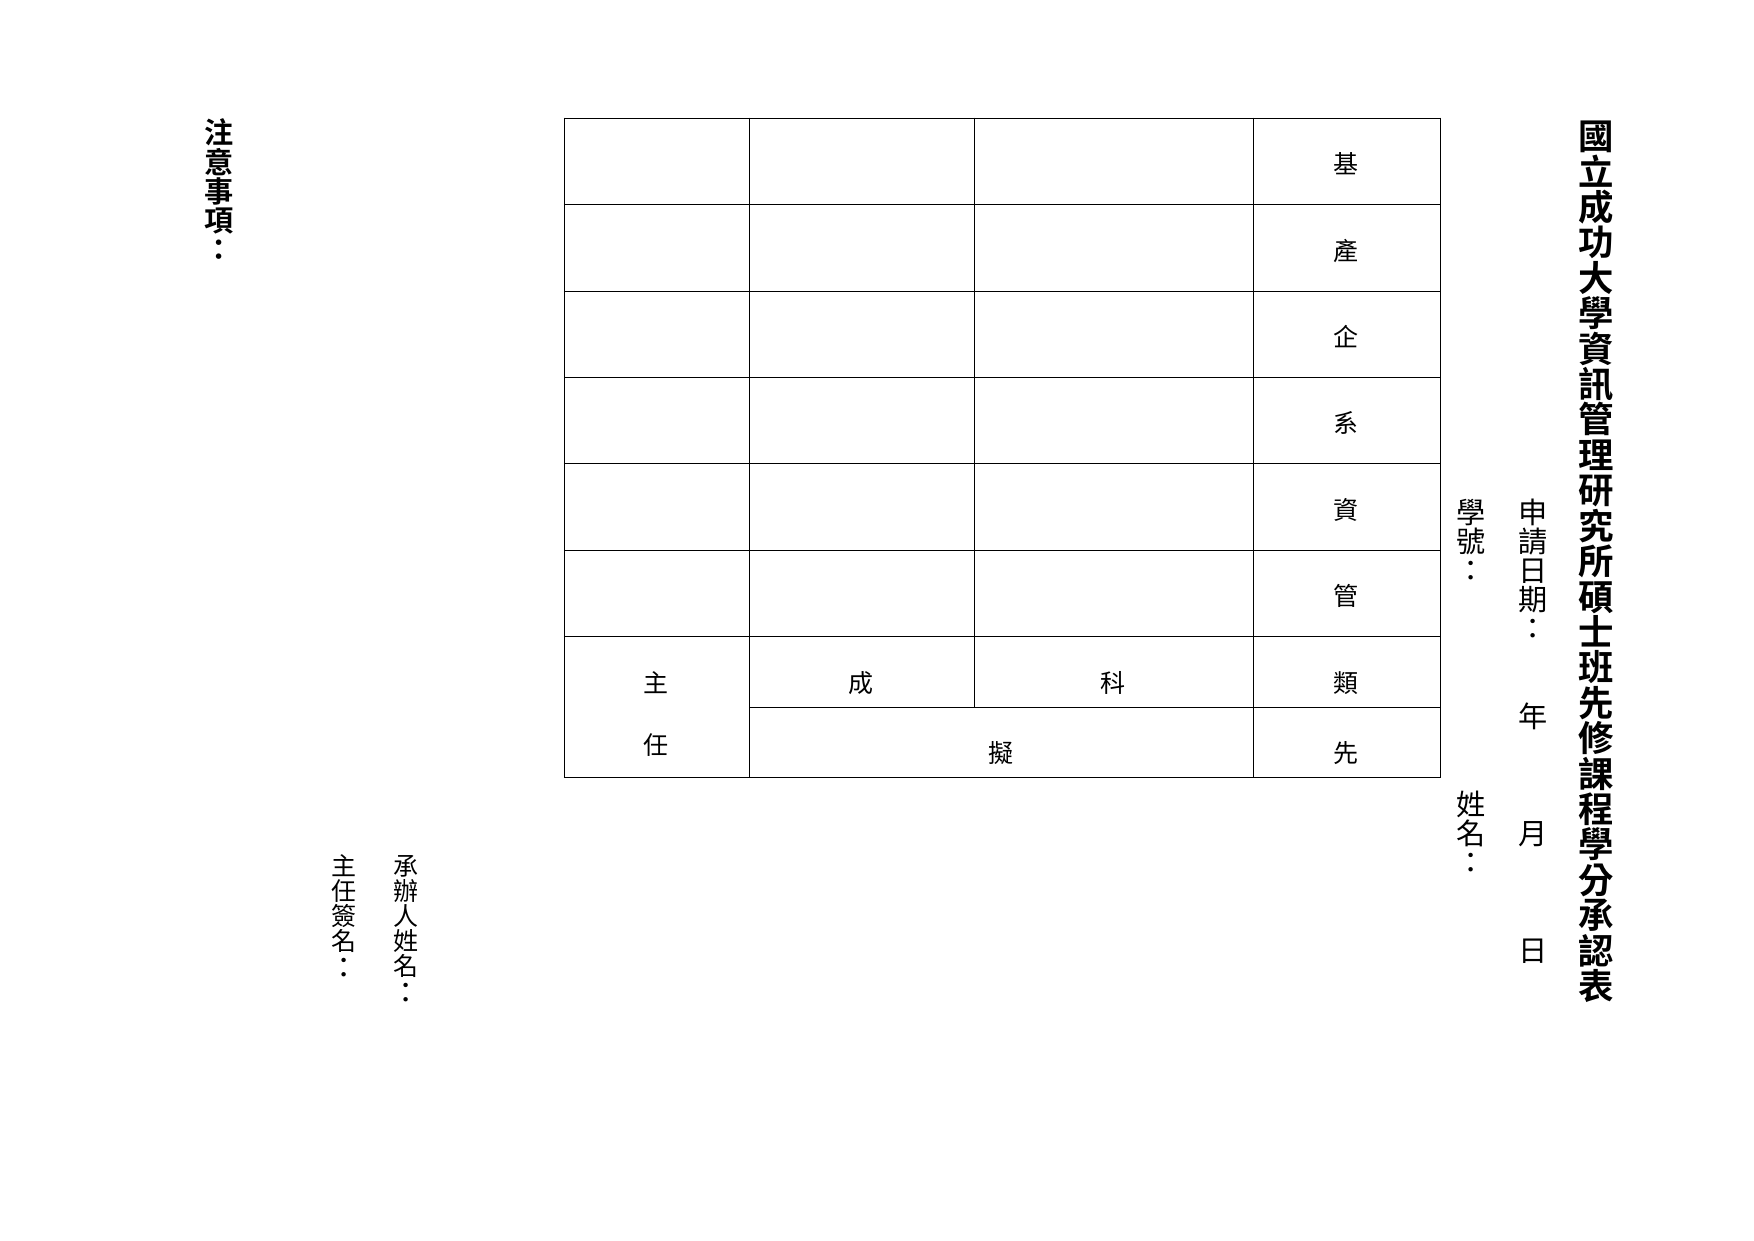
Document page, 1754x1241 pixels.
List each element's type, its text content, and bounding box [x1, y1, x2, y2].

table_header 管 理 資 訊 系 統 [1254, 551, 1439, 636]
table_cell [750, 292, 973, 377]
table_cell [975, 119, 1253, 204]
table_cell 成 績 單 證 明 [750, 637, 973, 707]
text 學號： 姓名： [1439, 118, 1502, 1122]
table_header 基 礎 研 究 方 法 [1254, 119, 1439, 204]
table_cell 科 目 [975, 637, 1253, 707]
table_cell [565, 205, 749, 291]
table_cell [565, 464, 749, 550]
table_cell [565, 551, 749, 636]
text 注意事項： [188, 118, 250, 1122]
table_cell [750, 378, 973, 463]
table_cell [565, 292, 749, 377]
table_header 企 業 通 訊 網 路 [1254, 292, 1439, 377]
table_cell [750, 464, 973, 550]
table_header 資 料 庫 管 理 [1254, 464, 1439, 550]
text 承辦人姓名： [375, 118, 438, 1122]
table_cell [975, 464, 1253, 550]
table_cell [565, 119, 749, 204]
table_header 系 統 分 析 與 設 計 [1254, 378, 1439, 463]
table_cell [750, 119, 973, 204]
table_header 產 業 管 理 [1254, 205, 1439, 291]
table_cell [975, 551, 1253, 636]
table_cell [750, 205, 973, 291]
text 主任簽名： [313, 118, 375, 1122]
table_cell 擬 承 認 之 課 程 [750, 708, 1253, 777]
table_cell [975, 292, 1253, 377]
text 國立成功大學資訊管理研究所碩士班先修課程學分承認表 [1564, 118, 1627, 1122]
table_cell 主 任 簽 章 [565, 637, 749, 777]
table_header 先 修 課 程 [1254, 708, 1439, 777]
table_cell [750, 551, 973, 636]
table_header 類 別 或 科 目 [1254, 637, 1439, 707]
text 申請日期： 年 月 日 [1502, 118, 1564, 1122]
table_cell [975, 205, 1253, 291]
table_cell [565, 378, 749, 463]
table_cell [975, 378, 1253, 463]
